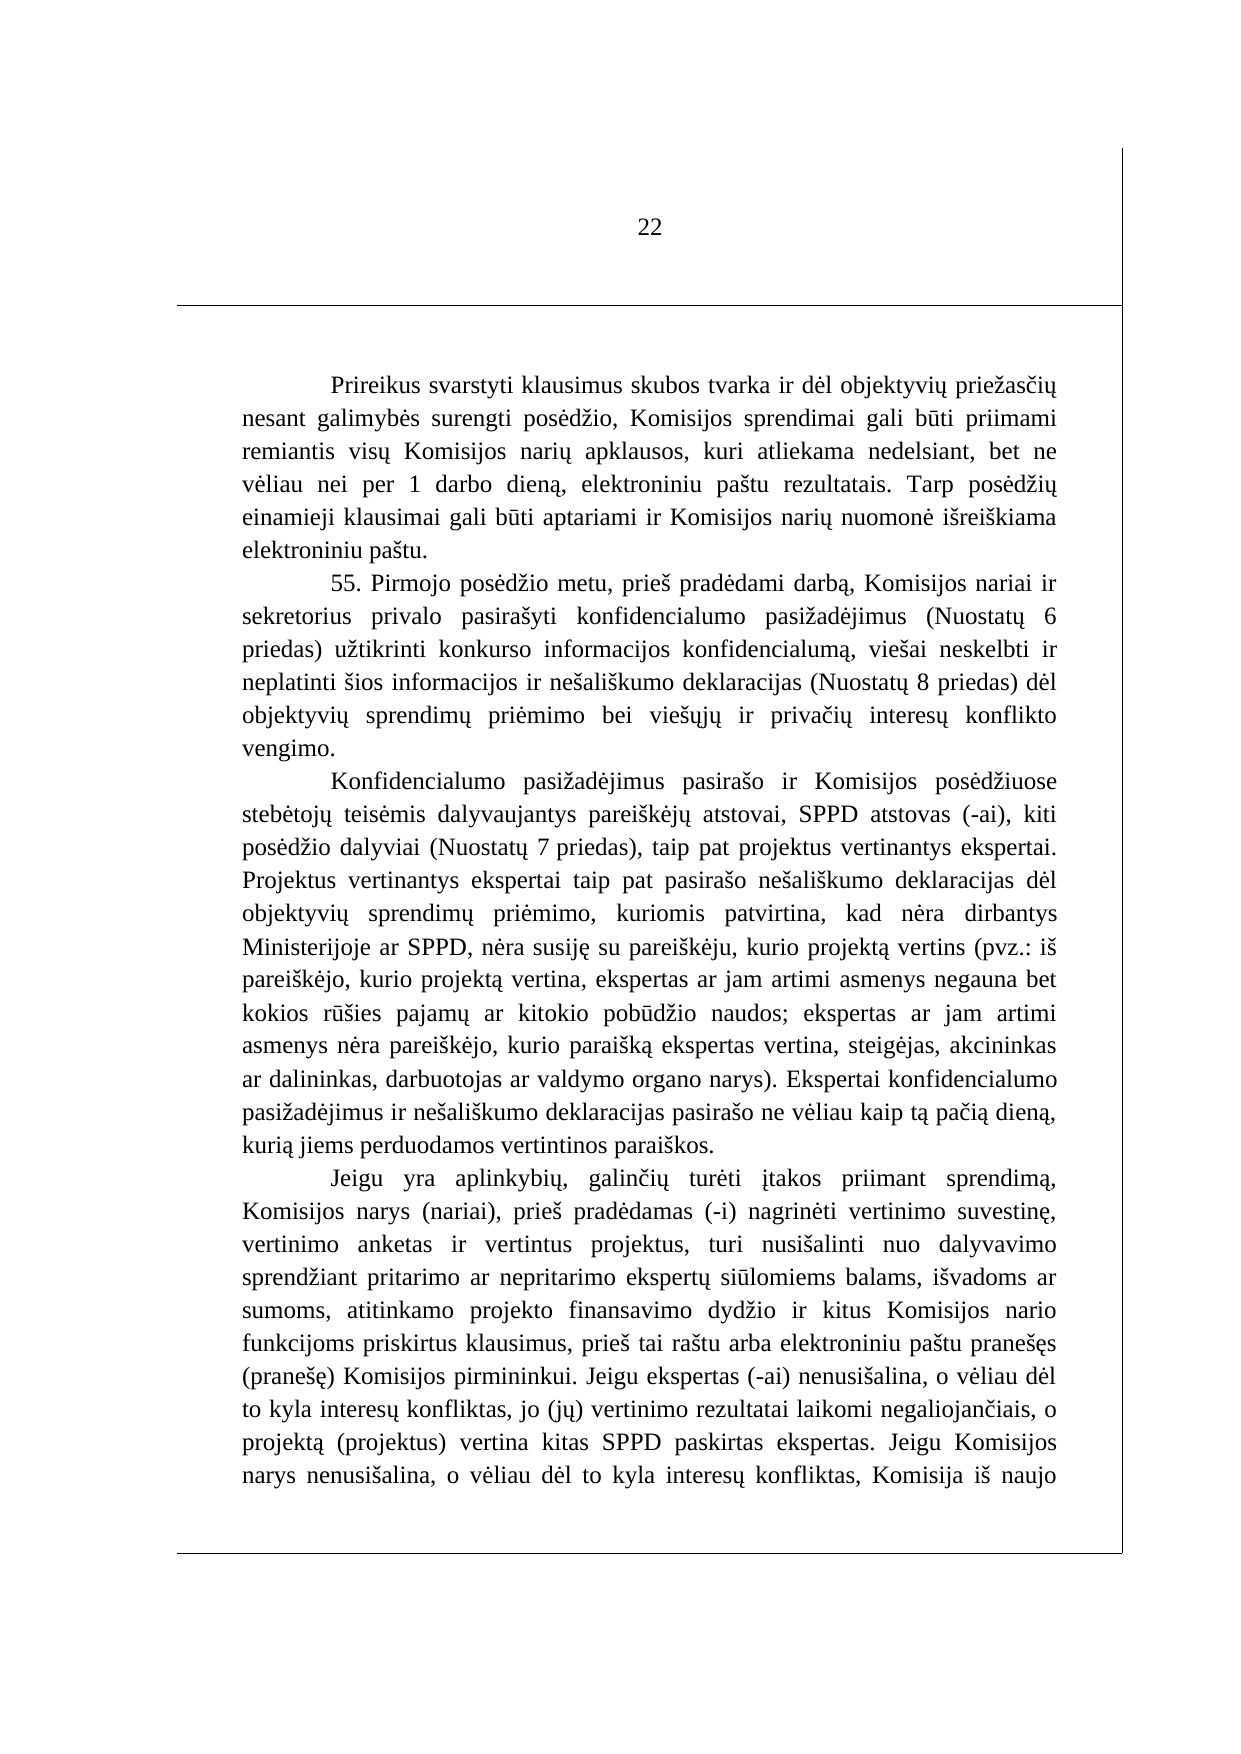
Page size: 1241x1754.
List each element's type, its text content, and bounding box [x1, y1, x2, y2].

text Jeigu yra aplinkybių, galinčių turėti įtakos priimant sprendimą, Komisijos narys (nariai), prieš pradėdamas (-i) nagrinėti vertinimo suvestinę, vertinimo anketas ir vertintus projektus, turi nusišalinti nuo dalyvavimo sprendžiant pritarimo ar nepritarimo ekspertų siūlomiems balams, išvadoms ar sumoms, atitinkamo projekto finansavimo dydžio ir kitus Komisijos nario funkcijoms priskirtus klausimus, prieš tai raštu arba elektroniniu paštu pranešęs (pranešę) Komisijos pirmininkui. Jeigu ekspertas (-ai) nenusišalina, o vėliau dėl to kyla interesų konfliktas, jo (jų) vertinimo rezultatai laikomi negaliojančiais, o projektą (projektus) vertina kitas SPPD paskirtas ekspertas. Jeigu Komisijos narys nenusišalina, o vėliau dėl to kyla interesų konfliktas, Komisija iš naujo priima sprendimus ir balsuoja. Nenusišalinusio Komisijos nario balsas, Komisijai priimant sprendimus pakartotinai, į bendrą balsų skaičių neįskaičiuojamas. [177, 1098, 1122, 1553]
text Prireikus svarstyti klausimus skubos tvarka ir dėl objektyvių priežasčių nesant galimybės surengti posėdžio, Komisijos sprendimai gali būti priimami remiantis visų Komisijos narių apklausos, kuri atliekama nedelsiant, bet ne vėliau nei per 1 darbo dieną, elektroniniu paštu rezultatais. Tarp posėdžių einamieji klausimai gali būti aptariami ir Komisijos narių nuomonė išreiškiama elektroniniu paštu. [177, 306, 1122, 504]
text Konfidencialumo pasižadėjimus pasirašo ir Komisijos posėdžiuose stebėtojų teisėmis dalyvaujantys pareiškėjų atstovai, SPPD atstovas (-ai), kiti posėdžio dalyviai (Nuostatų 7 priedas), taip pat projektus vertinantys ekspertai. Projektus vertinantys ekspertai taip pat pasirašo nešališkumo deklaracijas dėl objektyvių sprendimų priėmimo, kuriomis patvirtina, kad nėra dirbantys Ministerijoje ar SPPD, nėra susiję su pareiškėju, kurio projektą vertins (pvz.: iš pareiškėjo, kurio projektą vertina, ekspertas ar jam artimi asmenys negauna bet kokios rūšies pajamų ar kitokio pobūdžio naudos; ekspertas ar jam artimi asmenys nėra pareiškėjo, kurio paraišką ekspertas vertina, steigėjas, akcininkas ar dalininkas, darbuotojas ar valdymo organo narys). Ekspertai konfidencialumo pasižadėjimus ir nešališkumo deklaracijas pasirašo ne vėliau kaip tą pačią dieną, kurią jiems perduodamos vertintinos paraiškos. [177, 702, 1122, 1098]
text 55. Pirmojo posėdžio metu, prieš pradėdami darbą, Komisijos nariai ir sekretorius privalo pasirašyti konfidencialumo pasižadėjimus (Nuostatų 6 priedas) užtikrinti konkurso informacijos konfidencialumą, viešai neskelbti ir neplatinti šios informacijos ir nešališkumo deklaracijas (Nuostatų 8 priedas) dėl objektyvių sprendimų priėmimo bei viešųjų ir privačių interesų konflikto vengimo. [177, 504, 1122, 702]
